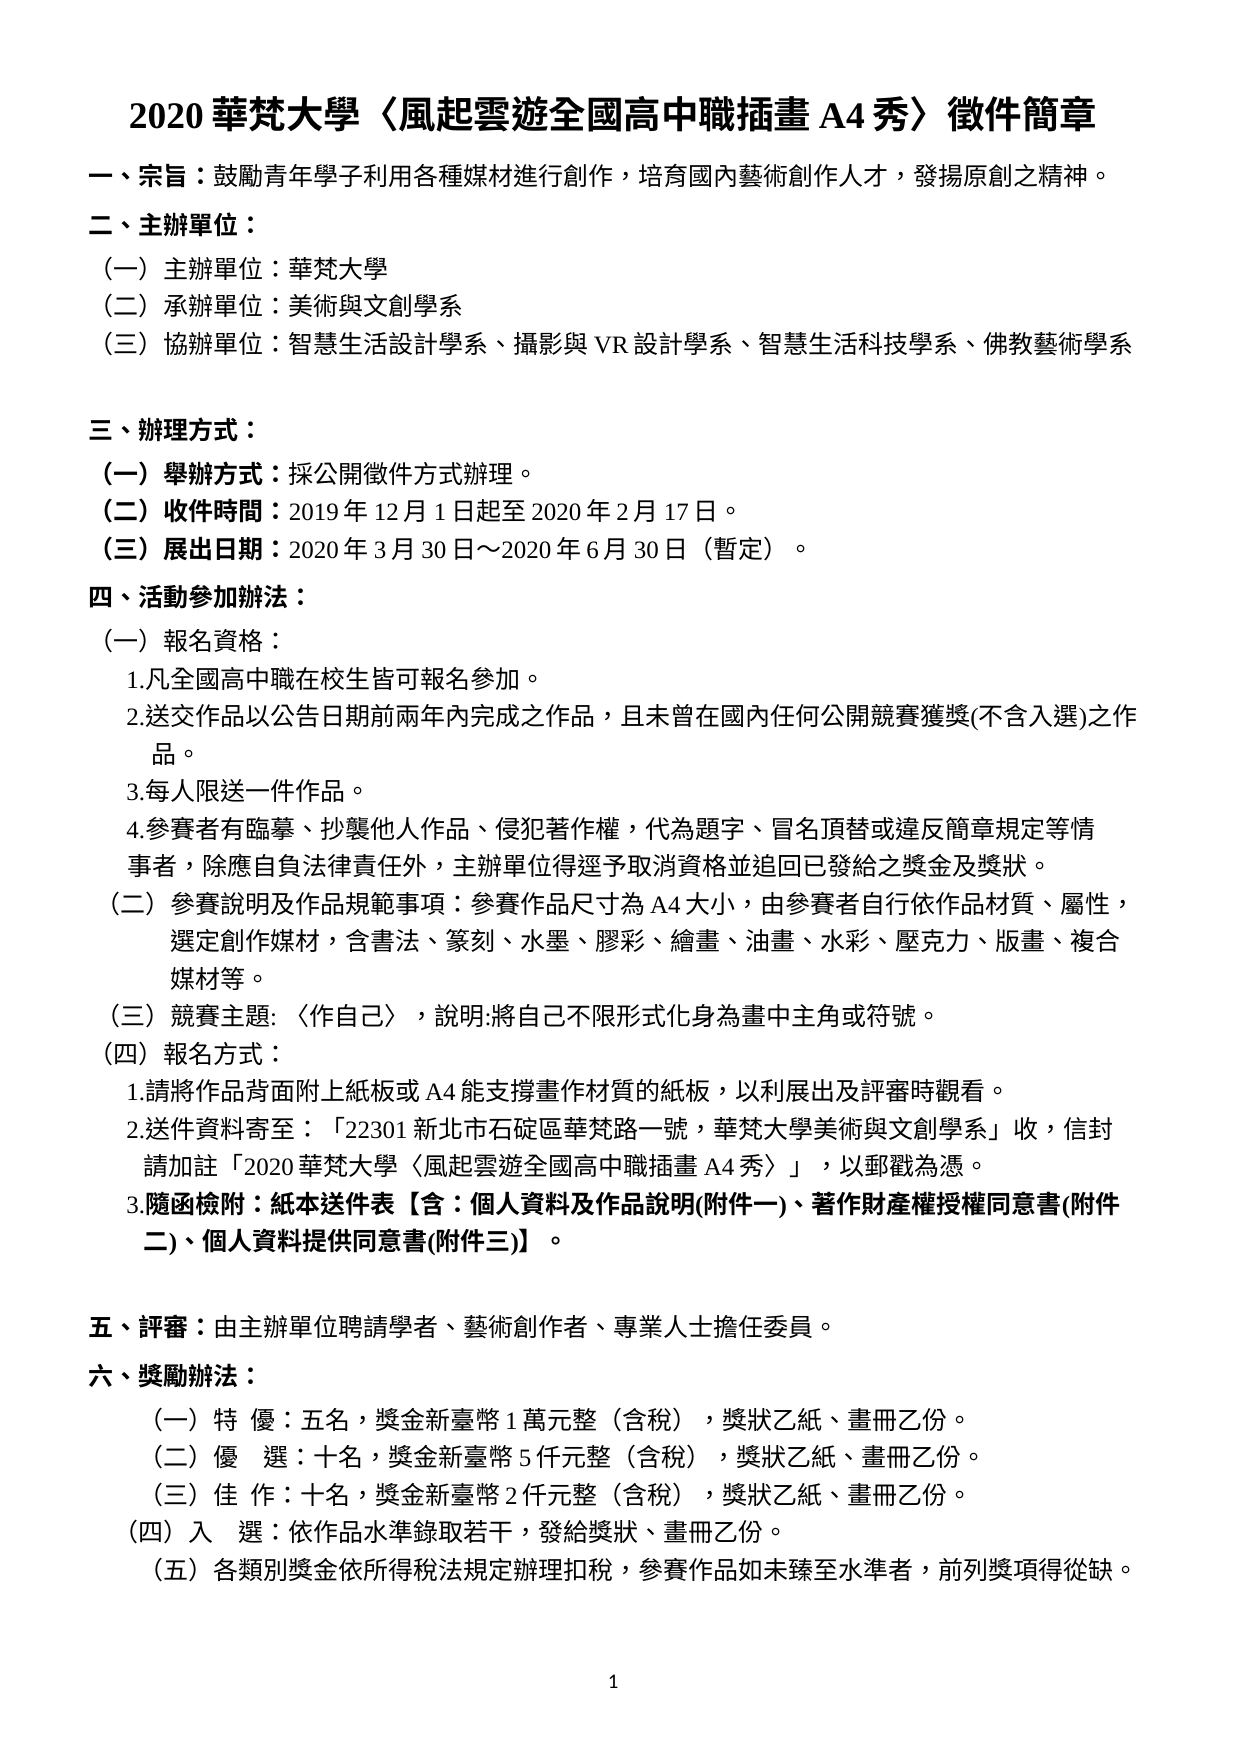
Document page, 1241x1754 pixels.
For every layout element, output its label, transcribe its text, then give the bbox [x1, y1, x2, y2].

text 4.參賽者有臨摹、抄襲他人作品、侵犯著作權，代為題字、冒名頂替或違反簡章規定等情 [126, 808, 1137, 846]
text 3.隨函檢附：紙本送件表【含：個人資料及作品說明(附件一)、著作財產權授權同意書(附件二)、個人資料提供同意書(附件三)】。 [126, 1183, 1137, 1258]
text （一）特 優：五名，獎金新臺幣1萬元整（含稅），獎狀乙紙、畫冊乙份。 [139, 1400, 1137, 1437]
text （一）主辦單位：華梵大學 [89, 248, 1137, 286]
text （三）佳 作：十名，獎金新臺幣2仟元整（含稅），獎狀乙紙、畫冊乙份。 [139, 1475, 1137, 1512]
text （二）收件時間：2019年12月1日起至2020年2月17日。 [89, 491, 1137, 528]
text （一）報名資格： [89, 621, 1137, 658]
text （一）舉辦方式：採公開徵件方式辦理。 [89, 453, 1137, 491]
title 2020華梵大學〈風起雲遊全國高中職插畫A4秀〉徵件簡章 [89, 75, 1137, 150]
text 2.送交作品以公告日期前兩年內完成之作品，且未曾在國內任何公開競賽獲獎(不含入選)之作品。 [126, 696, 1137, 771]
subtitle 六、獎勵辦法： [89, 1356, 1137, 1393]
text 1.凡全國高中職在校生皆可報名參加。 [89, 658, 1137, 696]
text 一、宗旨：鼓勵青年學子利用各種媒材進行創作，培育國內藝術創作人才，發揚原創之精神。 [89, 156, 1137, 193]
text 事者，除應自負法律責任外，主辦單位得逕予取消資格並追回已發給之獎金及獎狀。 [109, 846, 1137, 883]
text （二）承辦單位：美術與文創學系 [89, 286, 1137, 323]
text （四）報名方式： [89, 1033, 1137, 1071]
text 2.送件資料寄至：「22301 新北市石碇區華梵路一號，華梵大學美術與文創學系」收，信封請加註「2020華梵大學〈風起雲遊全國高中職插畫A4秀〉」，以郵戳為憑。 [126, 1108, 1137, 1183]
text （四）入 選：依作品水準錄取若干，發給獎狀、畫冊乙份。 [89, 1512, 1137, 1550]
subtitle 二、主辦單位： [89, 205, 1137, 242]
text （三）競賽主題: 〈作自己〉，說明:將自己不限形式化身為畫中主角或符號。 [95, 996, 1137, 1033]
subtitle 三、辦理方式： [89, 410, 1137, 447]
text 1.請將作品背面附上紙板或A4能支撐畫作材質的紙板，以利展出及評審時觀看。 [126, 1071, 1137, 1108]
text （二）參賽說明及作品規範事項：參賽作品尺寸為A4大小，由參賽者自行依作品材質、屬性，選定創作媒材，含書法、篆刻、水墨、膠彩、繪畫、油畫、水彩、壓克力、版畫、複合媒材等。 [95, 883, 1137, 996]
text （三）協辦單位：智慧生活設計學系、攝影與VR設計學系、智慧生活科技學系、佛教藝術學系 [89, 323, 1137, 361]
text （二）優 選：十名，獎金新臺幣5仟元整（含稅），獎狀乙紙、畫冊乙份。 [139, 1437, 1137, 1475]
title （三）展出日期：2020年3月30日～2020年6月30日（暫定）。 [89, 528, 1137, 566]
text （五）各類別獎金依所得稅法規定辦理扣稅，參賽作品如未臻至水準者，前列獎項得從缺。 [139, 1550, 1137, 1625]
subtitle 五、評審：由主辦單位聘請學者、藝術創作者、專業人士擔任委員。 [89, 1307, 1137, 1345]
subtitle 四、活動參加辦法： [89, 577, 1137, 615]
text 3.每人限送一件作品。 [89, 771, 1137, 808]
